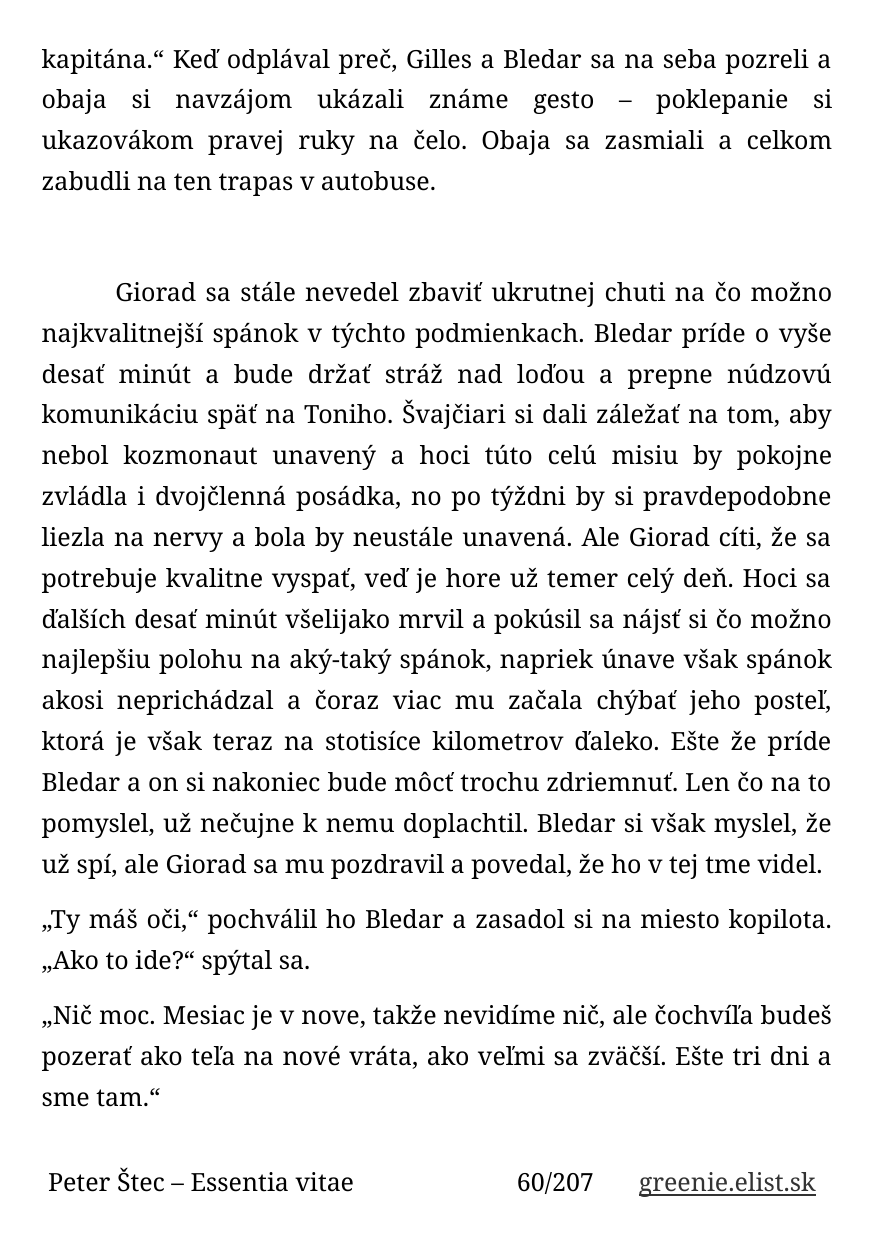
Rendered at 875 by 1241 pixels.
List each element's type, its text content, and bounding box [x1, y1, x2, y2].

text „Nič moc. Mesiac je v nove, takže nevidíme nič, ale čochvíľa budeš pozerať ako teľa na nové vráta, ako veľmi sa zväčší. Ešte tri dni a sme tam.“ [41, 998, 833, 1114]
text kapitána.“ Keď odplával preč, Gilles a Bledar sa na seba pozreli a obaja si navzájom ukázali známe gesto – poklepanie si ukazovákom pravej ruky na čelo. Obaja sa zasmiali a celkom zabudli na ten trapas v autobuse. [41, 41, 833, 198]
text „Ty máš oči,“ pochválil ho Bledar a zasadol si na miesto kopilota. „Ako to ide?“ spýtal sa. [41, 902, 833, 977]
text Giorad sa stále nevedel zbaviť ukrutnej chuti na čo možno najkvalitnejší spánok v týchto podmienkach. Bledar príde o vyše desať minút a bude držať stráž nad loďou a prepne núdzovú komunikáciu späť na Toniho. Švajčiari si dali záležať na tom, aby nebol kozmonaut unavený a hoci túto celú misiu by pokojne zvládla i dvojčlenná posádka, no po týždni by si pravdepodobne liezla na nervy a bola by neustále unavená. Ale Giorad cíti, že sa potrebuje kvalitne vyspať, veď je hore už temer celý deň. Hoci sa ďalších desať minút všelijako mrvil a pokúsil sa nájsť si čo možno najlepšiu polohu na aký-taký spánok, napriek únave však spánok akosi neprichádzal a čoraz viac mu začala chýbať jeho posteľ, ktorá je však teraz na stotisíce kilometrov ďaleko. Ešte že príde Bledar a on si nakoniec bude môcť trochu zdriemnuť. Len čo na to pomyslel, už nečujne k nemu doplachtil. Bledar si však myslel, že už spí, ale Giorad sa mu pozdravil a povedal, že ho v tej tme videl. [41, 275, 833, 880]
